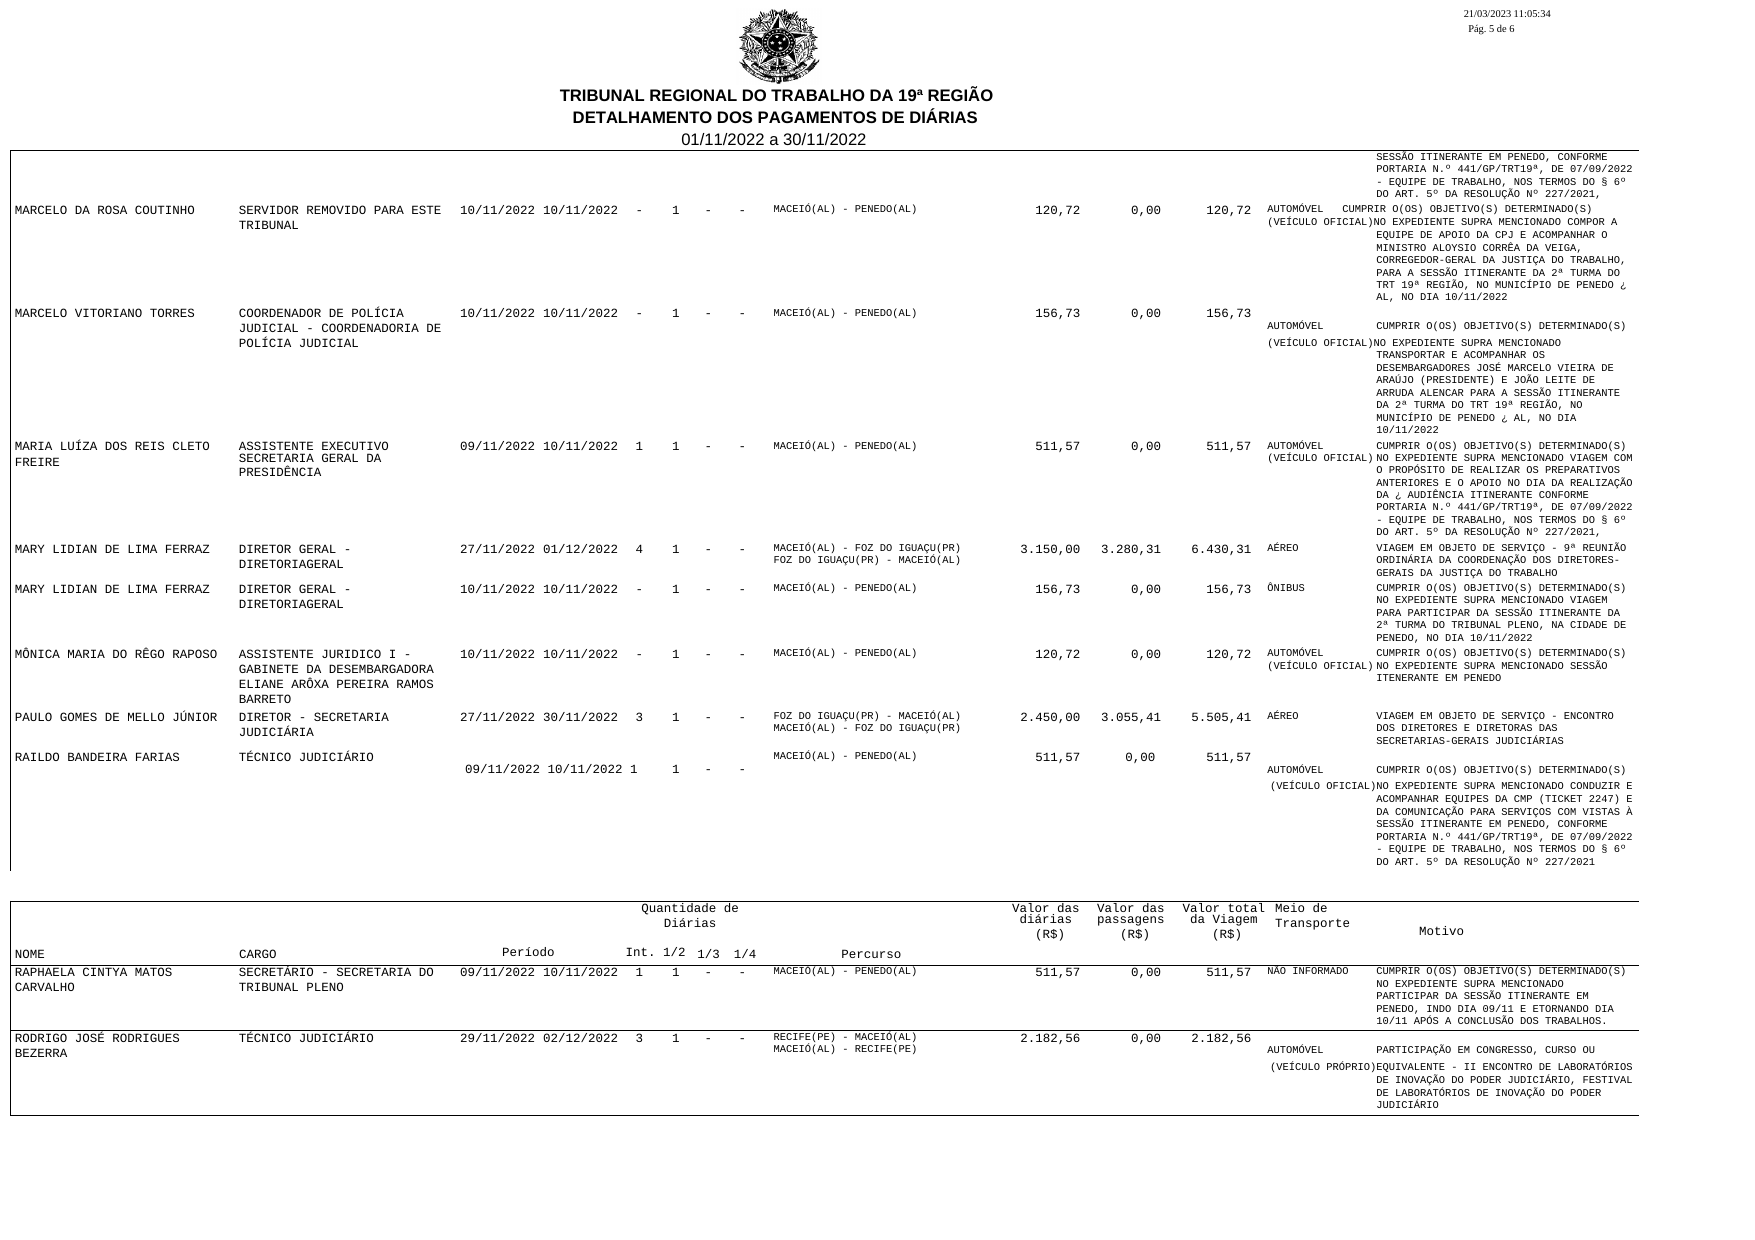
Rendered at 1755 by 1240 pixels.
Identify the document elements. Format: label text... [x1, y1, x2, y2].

table_cell DIRETOR GERAL - DIRETORIAGERAL [239, 542, 460, 582]
table_cell 5.505,41 [1176, 710, 1267, 750]
table_cell 511,57 0,00 [1005, 750, 1176, 871]
table_cell 1 [663, 966, 697, 1030]
table_cell - [635, 582, 663, 647]
table_cell 3 [635, 1031, 663, 1115]
table_cell 10/11/2022 [543, 966, 635, 1030]
table_cell TÉCNICO JUDICIÁRIO [239, 1031, 460, 1115]
table_cell 120,72 [1005, 203, 1086, 306]
table_cell 1 [635, 440, 663, 542]
table_cell 10/11/2022 [460, 203, 543, 306]
table_cell TÉCNICO JUDICIÁRIO [239, 750, 460, 871]
table_cell CUMPRIR O(OS) OBJETIVO(S) DETERMINADO(S) NO EXPEDIENTE SUPRA MENCIONADO VIAGEM COM O PROPÓSITO DE REALIZAR OS PREPARATIVOS ANTERIORES E O APOIO NO DIA DA REALIZAÇÃO DA ¿ AUDIÊNCIA ITINERANTE CONFORME PORTARIA N.º 441/GP/TRT19ª, DE 07/09/2022 - EQUIPE DE TRABALHO, NOS TERMOS DO § 6º DO ART. 5º DA RESOLUÇÃO Nº 227/2021, [1376, 440, 1639, 542]
table_cell 10/11/2022 [543, 203, 635, 306]
table_cell FOZ DO IGUAÇU(PR) - MACEIÓ(AL) MACEIÓ(AL) - FOZ DO IGUAÇU(PR) [773, 710, 1005, 750]
table_cell CUMPRIR O(OS) OBJETIVO(S) DETERMINADO(S) NO EXPEDIENTE SUPRA MENCIONADO SESSÃO ITENERANTE EM PENEDO [1376, 647, 1639, 710]
table_cell 02/12/2022 [543, 1031, 635, 1115]
table_cell 2.182,56 [1005, 1031, 1086, 1115]
table_cell 10/11/2022 [543, 647, 635, 710]
table_header NOME [11, 902, 239, 964]
table_cell CUMPRIR O(OS) OBJETIVO(S) DETERMINADO(S) NO EXPEDIENTE SUPRA MENCIONADO PARTICIPAR DA SESSÃO ITINERANTE EM PENEDO, INDO DIA 09/11 E ETORNANDO DIA 10/11 APÓS A CONCLUSÃO DOS TRABALHOS. [1376, 966, 1639, 1030]
table_cell RAILDO BANDEIRA FARIAS [11, 750, 239, 871]
table_cell 10/11/2022 [543, 440, 635, 542]
table_cell 0,00 [1086, 203, 1176, 306]
table_cell MACEIÓ(AL) - PENEDO(AL) [773, 647, 1005, 710]
table_cell COORDENADOR DE POLÍCIA JUDICIAL - COORDENADORIA DE POLÍCIA JUDICIAL [239, 306, 460, 439]
table_cell ASSISTENTE JURIDICO I - GABINETE DA DESEMBARGADORA ELIANE ARÔXA PEREIRA RAMOS BARRETO [239, 647, 460, 710]
table_cell AUTOMÓVEL (VEÍCULO OFICIAL) [1267, 440, 1376, 542]
table_cell 511,57 [1005, 966, 1086, 1030]
table_header Quantidade de Diárias Período Int. 1/2 [460, 902, 697, 964]
table_cell AÉREO [1267, 710, 1376, 750]
table_cell MARIA LUÍZA DOS REIS CLETO FREIRE [11, 440, 239, 542]
table_cell 2.450,00 [1005, 710, 1086, 750]
table_header 1/4 [734, 902, 773, 964]
table_cell MARCELO DA ROSA COUTINHO [11, 203, 239, 306]
table_header CARGO [239, 902, 460, 964]
table_cell 3 [635, 710, 663, 750]
table_cell 1 [663, 306, 697, 439]
table_cell 156,73 [1176, 306, 1267, 439]
table_cell 1 [663, 582, 697, 647]
table_header Valor das diárias (R$) [1005, 902, 1086, 964]
table_cell - [734, 440, 773, 542]
table_cell 156,73 [1176, 582, 1267, 647]
table_cell 10/11/2022 [460, 306, 543, 439]
table_cell SECRETÁRIO - SECRETARIA DO TRIBUNAL PLENO [239, 966, 460, 1030]
table_cell CUMPRIR O(OS) OBJETIVO(S) DETERMINADO(S) NO EXPEDIENTE SUPRA MENCIONADO VIAGEM PARA PARTICIPAR DA SESSÃO ITINERANTE DA 2ª TURMA DO TRIBUNAL PLENO, NA CIDADE DE PENEDO, NO DIA 10/11/2022 [1376, 582, 1639, 647]
table_cell MÔNICA MARIA DO RÊGO RAPOSO [11, 647, 239, 710]
table_cell - [697, 306, 733, 439]
table_cell 1 [663, 710, 697, 750]
table_cell SERVIDOR REMOVIDO PARA ESTE TRIBUNAL [239, 203, 460, 306]
table_cell - [635, 306, 663, 439]
table_cell - [734, 966, 773, 1030]
table_cell 511,57 [1176, 966, 1267, 1030]
table_cell 09/11/2022 [460, 440, 543, 542]
table_cell [635, 151, 663, 203]
table_cell 3.150,00 [1005, 542, 1086, 582]
table_cell PAULO GOMES DE MELLO JÚNIOR [11, 710, 239, 750]
table_cell MACEIÓ(AL) - PENEDO(AL) [773, 203, 1005, 306]
table_cell DIRETOR - SECRETARIA JUDICIÁRIA [239, 710, 460, 750]
table_cell 120,72 [1176, 647, 1267, 710]
table_cell - [697, 966, 733, 1030]
table_cell RECIFE(PE) - MACEIÓ(AL) MACEIÓ(AL) - RECIFE(PE) [773, 1031, 1005, 1115]
table_cell 01/12/2022 [543, 542, 635, 582]
table_cell [1086, 151, 1176, 203]
table_header 1/3 [697, 902, 733, 964]
table_cell 3.055,41 [1086, 710, 1176, 750]
table_cell MARY LIDIAN DE LIMA FERRAZ [11, 582, 239, 647]
table_cell [1005, 151, 1086, 203]
table_cell ÔNIBUS [1267, 582, 1376, 647]
table_cell 0,00 [1086, 966, 1176, 1030]
table_cell - [697, 542, 733, 582]
table_cell - [734, 151, 773, 203]
table_cell SESSÃO ITINERANTE EM PENEDO, CONFORME PORTARIA N.º 441/GP/TRT19ª, DE 07/09/2022 - EQUIPE DE TRABALHO, NOS TERMOS DO § 6º DO ART. 5º DA RESOLUÇÃO Nº 227/2021, [1267, 151, 1639, 203]
table_cell 1 [663, 1031, 697, 1115]
table_cell [773, 151, 1005, 203]
table_cell 3.280,31 [1086, 542, 1176, 582]
table_cell VIAGEM EM OBJETO DE SERVIÇO - ENCONTRO DOS DIRETORES E DIRETORAS DAS SECRETARIAS-GERAIS JUDICIÁRIAS [1376, 710, 1639, 750]
table_header Valor total da Viagem (R$) [1176, 902, 1267, 964]
table_cell MACEIÓ(AL) - PENEDO(AL) [773, 306, 1005, 439]
table_cell - [635, 647, 663, 710]
table_cell AUTOMÓVEL CUMPRIR O(OS) OBJETIVO(S) DETERMINADO(S) (VEÍCULO OFICIAL)NO EXPEDIENTE SUPRA MENCIONADO CONDUZIR E ACOMPANHAR EQUIPES DA CMP (TICKET 2247) E DA COMUNICAÇÃO PARA SERVIÇOS COM VISTAS À SESSÃO ITINERANTE EM PENEDO, CONFORME PORTARIA N.º 441/GP/TRT19ª, DE 07/09/2022 - EQUIPE DE TRABALHO, NOS TERMOS DO § 6º DO ART. 5º DA RESOLUÇÃO Nº 227/2021 [1267, 750, 1639, 871]
table_cell - [734, 306, 773, 439]
table_cell NÃO INFORMADO [1267, 966, 1376, 1030]
table_cell ASSISTENTE EXECUTIVO SECRETARIA GERAL DA PRESIDÊNCIA [239, 440, 460, 542]
table_cell 1 [663, 542, 697, 582]
table_cell MACEIÓ(AL) - PENEDO(AL) [773, 582, 1005, 647]
table_cell - [734, 647, 773, 710]
table_cell 29/11/2022 [460, 1031, 543, 1115]
table_cell MACEIÓ(AL) - PENEDO(AL) [773, 966, 1005, 1030]
table_cell - [697, 647, 733, 710]
table_cell RODRIGO JOSÉ RODRIGUES BEZERRA [11, 1031, 239, 1115]
table_cell - [734, 582, 773, 647]
table_cell 511,57 [1176, 440, 1267, 542]
table_cell - [697, 440, 733, 542]
table_cell MARCELO VITORIANO TORRES [11, 306, 239, 439]
table_cell AUTOMÓVEL (VEÍCULO OFICIAL) [1267, 647, 1376, 710]
table_cell 120,72 [1005, 647, 1086, 710]
table_header Valor das passagens (R$) [1086, 902, 1176, 964]
table_header Percurso [773, 902, 1005, 964]
table_cell 1 [663, 203, 697, 306]
table_cell 10/11/2022 [460, 582, 543, 647]
table_cell 6.430,31 [1176, 542, 1267, 582]
table_cell - [697, 1031, 733, 1115]
table_cell [663, 151, 697, 203]
table_cell - [635, 203, 663, 306]
table_cell 1 [635, 966, 663, 1030]
table_cell - [697, 203, 733, 306]
table_header Motivo [1376, 902, 1639, 964]
table_cell 10/11/2022 [543, 582, 635, 647]
table_cell 1 [663, 647, 697, 710]
table_cell [1176, 151, 1267, 203]
table_cell 120,72 [1176, 203, 1267, 306]
table_cell - [734, 542, 773, 582]
table_cell - [734, 710, 773, 750]
table_cell 0,00 [1086, 647, 1176, 710]
table_cell MACEIÓ(AL) - PENEDO(AL) [773, 440, 1005, 542]
table_cell 2.182,56 [1176, 1031, 1267, 1115]
table_cell RAPHAELA CINTYA MATOS CARVALHO [11, 966, 239, 1030]
table_cell 10/11/2022 [460, 647, 543, 710]
table_cell 30/11/2022 [543, 710, 635, 750]
table_cell AUTOMÓVEL PARTICIPAÇÃO EM CONGRESSO, CURSO OU (VEÍCULO PRÓPRIO)EQUIVALENTE - II ENCONTRO DE LABORATÓRIOS DE INOVAÇÃO DO PODER JUDICIÁRIO, FESTIVAL DE LABORATÓRIOS DE INOVAÇÃO DO PODER JUDICIÁRIO [1267, 1031, 1639, 1115]
table_cell AÉREO [1267, 542, 1376, 582]
table_cell 0,00 [1086, 1031, 1176, 1115]
table_cell 511,57 [1176, 750, 1267, 871]
table_cell [543, 151, 635, 203]
table_cell 156,73 [1005, 306, 1086, 439]
table_cell 4 [635, 542, 663, 582]
table_cell 511,57 [1005, 440, 1086, 542]
table_cell 09/11/2022 [460, 966, 543, 1030]
table_cell AUTOMÓVEL CUMPRIR O(OS) OBJETIVO(S) DETERMINADO(S) (VEÍCULO OFICIAL)NO EXPEDIENTE SUPRA MENCIONADO TRANSPORTAR E ACOMPANHAR OS DESEMBARGADORES JOSÉ MARCELO VIEIRA DE ARAÚJO (PRESIDENTE) E JOÃO LEITE DE ARRUDA ALENCAR PARA A SESSÃO ITINERANTE DA 2ª TURMA DO TRT 19ª REGIÃO, NO MUNICÍPIO DE PENEDO ¿ AL, NO DIA 10/11/2022 [1267, 306, 1639, 439]
table_cell - [697, 151, 733, 203]
table_cell 156,73 [1005, 582, 1086, 647]
table_cell 0,00 [1086, 440, 1176, 542]
table_cell MACEIÓ(AL) - FOZ DO IGUAÇU(PR) FOZ DO IGUAÇU(PR) - MACEIÓ(AL) [773, 542, 1005, 582]
table_cell 0,00 [1086, 582, 1176, 647]
table_cell MARY LIDIAN DE LIMA FERRAZ [11, 542, 239, 582]
table_cell 1 [663, 440, 697, 542]
table_cell - [697, 710, 733, 750]
table_cell [239, 151, 460, 203]
table_cell 0,00 [1086, 306, 1176, 439]
table_cell MACEIÓ(AL) - PENEDO(AL) [773, 750, 1005, 871]
table_cell 09/11/2022 10/11/2022 1 1 - - [460, 750, 773, 871]
table_cell 27/11/2022 [460, 542, 543, 582]
table_cell [460, 151, 543, 203]
table_cell - [734, 203, 773, 306]
table_header Meio de Transporte [1267, 902, 1376, 964]
table_cell - [734, 1031, 773, 1115]
table_cell DIRETOR GERAL - DIRETORIAGERAL [239, 582, 460, 647]
table_cell - [697, 582, 733, 647]
table_cell [11, 151, 239, 203]
table_cell 27/11/2022 [460, 710, 543, 750]
table_cell AUTOMÓVEL CUMPRIR O(OS) OBJETIVO(S) DETERMINADO(S) (VEÍCULO OFICIAL)NO EXPEDIENTE SUPRA MENCIONADO COMPOR A EQUIPE DE APOIO DA CPJ E ACOMPANHAR O MINISTRO ALOYSIO CORRÊA DA VEIGA, CORREGEDOR-GERAL DA JUSTIÇA DO TRABALHO, PARA A SESSÃO ITINERANTE DA 2ª TURMA DO TRT 19ª REGIÃO, NO MUNICÍPIO DE PENEDO ¿ AL, NO DIA 10/11/2022 [1267, 203, 1639, 306]
table_cell VIAGEM EM OBJETO DE SERVIÇO - 9ª REUNIÃO ORDINÁRIA DA COORDENAÇÃO DOS DIRETORES- GERAIS DA JUSTIÇA DO TRABALHO [1376, 542, 1639, 582]
table_cell 10/11/2022 [543, 306, 635, 439]
